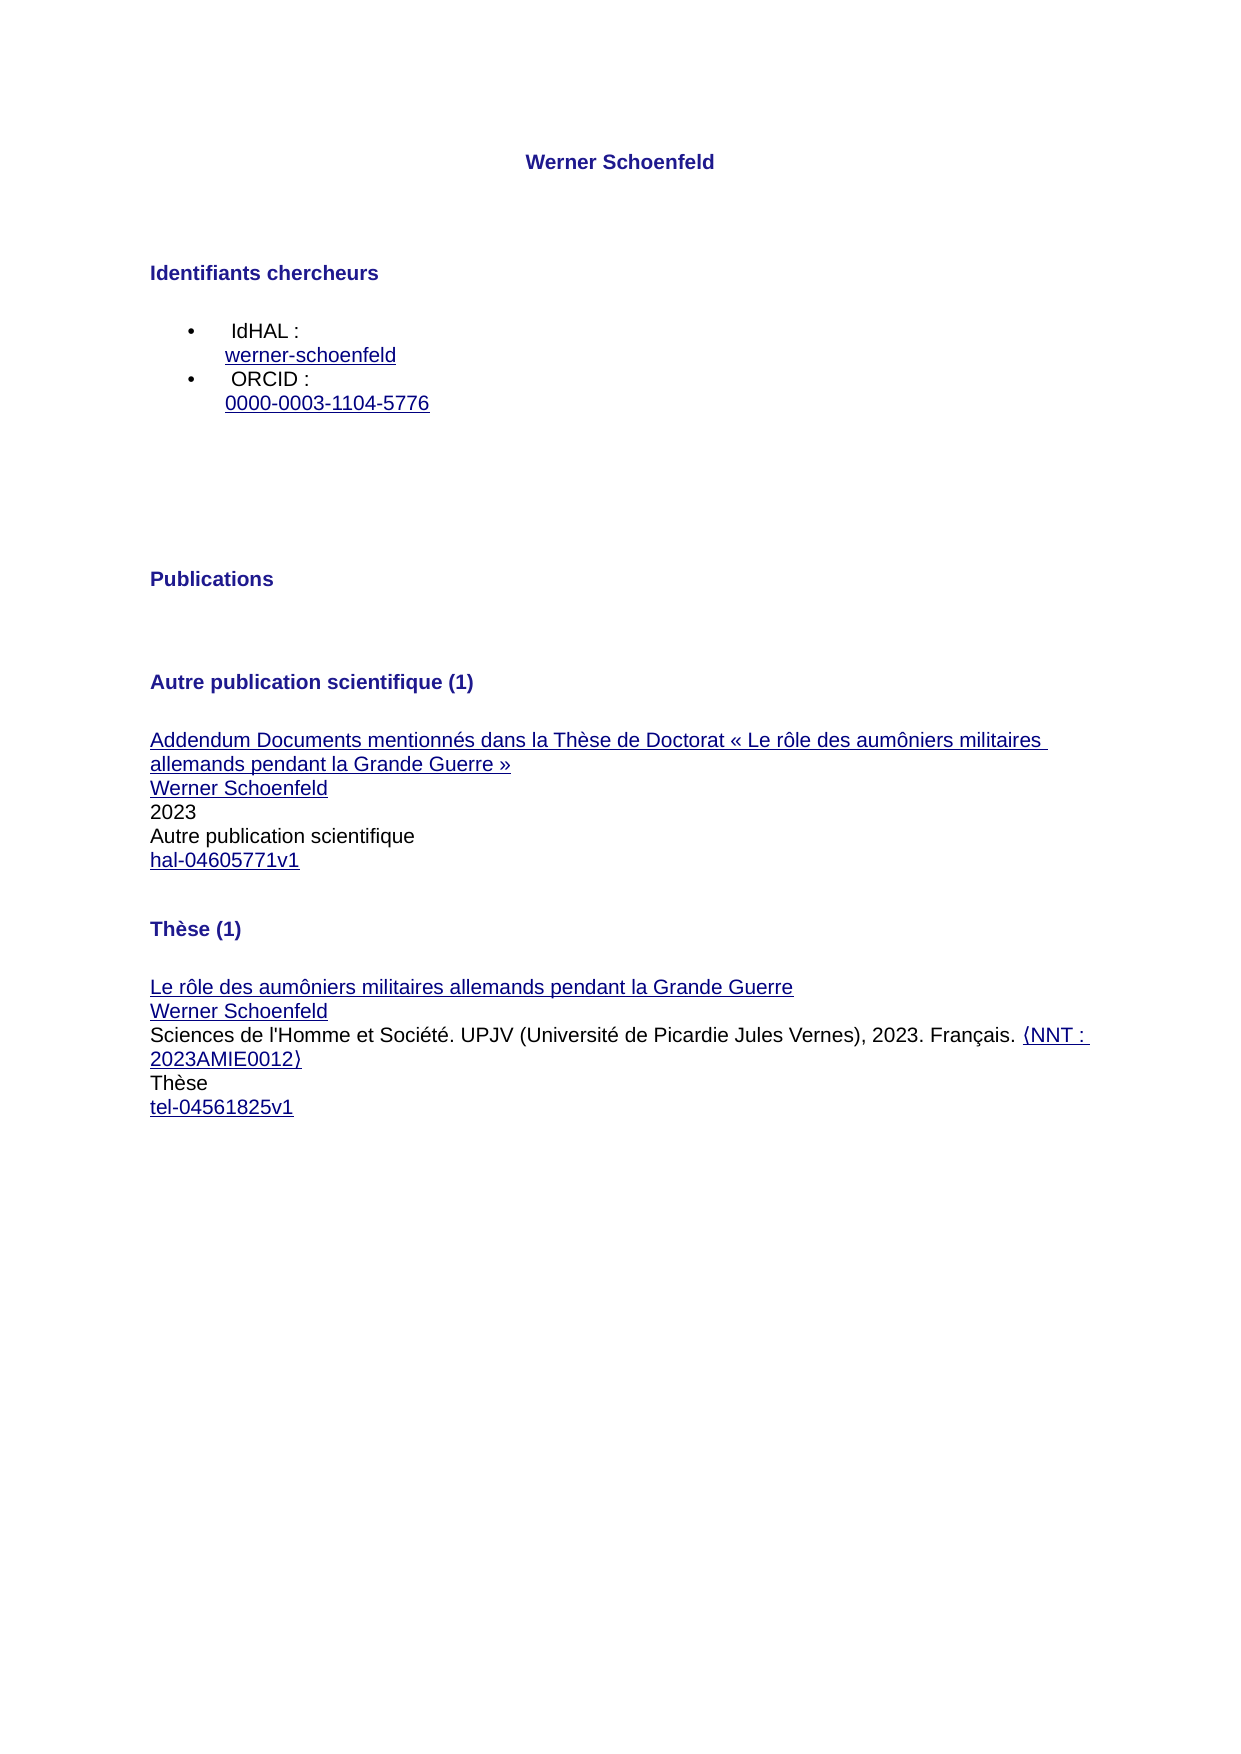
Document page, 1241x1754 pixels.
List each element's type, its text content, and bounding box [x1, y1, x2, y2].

subtitle Publications [150, 567, 1090, 591]
subtitle Thèse (1) [150, 917, 1090, 941]
table_header Addendum Documents mentionnés dans la Thèse de Doctorat « Le rôle des aumôniers militaires allemands pendant la Grande Guerre » Werner Schoenfeld 2023 Autre publication scientifique hal-04605771v1 [150, 728, 1090, 872]
table_header Le rôle des aumôniers militaires allemands pendant la Grande Guerre Werner Schoenfeld Sciences de l'Homme et Société. UPJV (Université de Picardie Jules Vernes), 2023. Français. ⟨NNT : 2023AMIE0012⟩ Thèse tel-04561825v1 [150, 975, 1090, 1119]
subtitle Autre publication scientifique (1) [150, 670, 1090, 694]
list werner-schoenfeld [187, 343, 1090, 367]
list ORCID : [187, 367, 1090, 391]
list IdHAL : [187, 319, 1090, 343]
list 0000-0003-1104-5776 [187, 391, 1090, 414]
subtitle Identifiants chercheurs [150, 260, 1090, 284]
subtitle Werner Schoenfeld [150, 150, 1090, 174]
